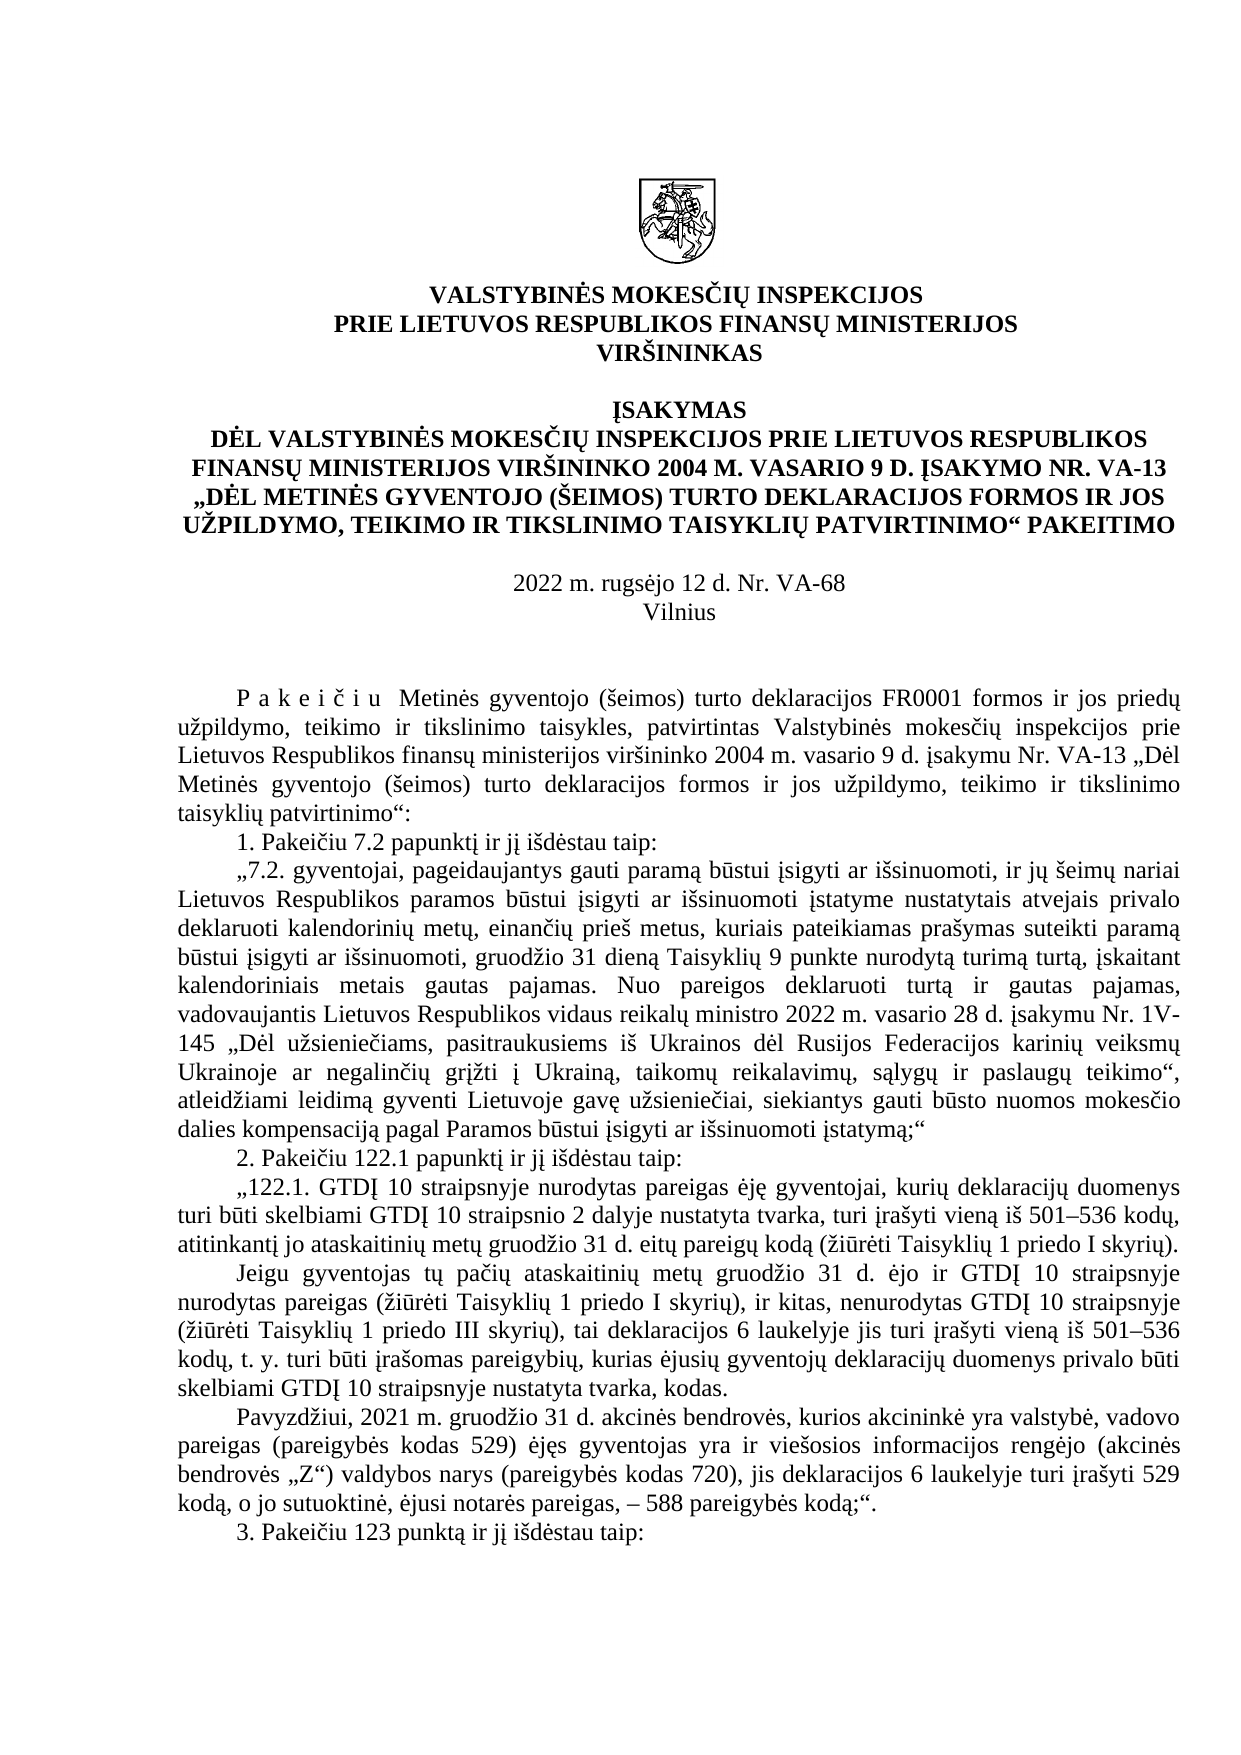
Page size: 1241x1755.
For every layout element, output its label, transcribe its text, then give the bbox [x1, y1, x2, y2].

text Pakeičiu Metinės gyventojo (šeimos) turto deklaracijos FR0001 formos ir jos priedų užpildymo, teikimo ir tikslinimo taisykles, patvirtintas Valstybinės mokesčių inspekcijos prie Lietuvos Respublikos finansų ministerijos viršininko 2004 m. vasario 9 d. įsakymu Nr. VA-13 „Dėl Metinės gyventojo (šeimos) turto deklaracijos formos ir jos užpildymo, teikimo ir tikslinimo taisyklių patvirtinimo“: [177, 683, 1181, 827]
text „122.1. GTDĮ 10 straipsnyje nurodytas pareigas ėję gyventojai, kurių deklaracijų duomenys turi būti skelbiami GTDĮ 10 straipsnio 2 dalyje nustatyta tvarka, turi įrašyti vieną iš 501–536 kodų, atitinkantį jo ataskaitinių metų gruodžio 31 d. eitų pareigų kodą (žiūrėti Taisyklių 1 priedo I skyrių). [177, 1172, 1181, 1258]
text DĖL VALSTYBINĖS MOKESČIŲ INSPEKCIJOS PRIE LIETUVOS RESPUBLIKOS FINANSŲ MINISTERIJOS VIRŠININKO 2004 M. VASARIO 9 D. ĮSAKYMO NR. VA-13 „DĖL METINĖS GYVENTOJO (ŠEIMOS) TURTO DEKLARACIJOS FORMOS IR JOS UŽPILDYMO, TEIKIMO IR TIKSLINIMO TAISYKLIŲ PATVIRTINIMO“ PAKEITIMO [177, 424, 1181, 539]
text 1. Pakeičiu 7.2 papunktį ir jį išdėstau taip: [177, 827, 1181, 856]
text 2. Pakeičiu 122.1 papunktį ir jį išdėstau taip: [177, 1143, 1181, 1172]
text Jeigu gyventojas tų pačių ataskaitinių metų gruodžio 31 d. ėjo ir GTDĮ 10 straipsnyje nurodytas pareigas (žiūrėti Taisyklių 1 priedo I skyrių), ir kitas, nenurodytas GTDĮ 10 straipsnyje (žiūrėti Taisyklių 1 priedo III skyrių), tai deklaracijos 6 laukelyje jis turi įrašyti vieną iš 501–536 kodų, t. y. turi būti įrašomas pareigybių, kurias ėjusių gyventojų deklaracijų duomenys privalo būti skelbiami GTDĮ 10 straipsnyje nustatyta tvarka, kodas. [177, 1258, 1181, 1402]
text ĮSAKYMAS [177, 396, 1181, 424]
text Pavyzdžiui, 2021 m. gruodžio 31 d. akcinės bendrovės, kurios akcininkė yra valstybė, vadovo pareigas (pareigybės kodas 529) ėjęs gyventojas yra ir viešosios informacijos rengėjo (akcinės bendrovės „Z“) valdybos narys (pareigybės kodas 720), jis deklaracijos 6 laukelyje turi įrašyti 529 kodą, o jo sutuoktinė, ėjusi notarės pareigas, – 588 pareigybės kodą;“. [177, 1402, 1181, 1517]
text „7.2. gyventojai, pageidaujantys gauti paramą būstui įsigyti ar išsinuomoti, ir jų šeimų nariai Lietuvos Respublikos paramos būstui įsigyti ar išsinuomoti įstatyme nustatytais atvejais privalo deklaruoti kalendorinių metų, einančių prieš metus, kuriais pateikiamas prašymas suteikti paramą būstui įsigyti ar išsinuomoti, gruodžio 31 dieną Taisyklių 9 punkte nurodytą turimą turtą, įskaitant kalendoriniais metais gautas pajamas. Nuo pareigos deklaruoti turtą ir gautas pajamas, vadovaujantis Lietuvos Respublikos vidaus reikalų ministro 2022 m. vasario 28 d. įsakymu Nr. 1V-145 „Dėl užsieniečiams, pasitraukusiems iš Ukrainos dėl Rusijos Federacijos karinių veiksmų Ukrainoje ar negalinčių grįžti į Ukrainą, taikomų reikalavimų, sąlygų ir paslaugų teikimo“, atleidžiami leidimą gyventi Lietuvoje gavę užsieniečiai, siekiantys gauti būsto nuomos mokesčio dalies kompensaciją pagal Paramos būstui įsigyti ar išsinuomoti įstatymą;“ [177, 856, 1181, 1143]
text 3. Pakeičiu 123 punktą ir jį išdėstau taip: [236, 1517, 1181, 1546]
text Vilnius [177, 597, 1181, 626]
text VALSTYBINĖS MOKESČIŲ INSPEKCIJOS PRIE LIETUVOS RESPUBLIKOS FINANSŲ MINISTERIJOS VIRŠININKAS [177, 281, 1181, 367]
text 2022 m. rugsėjo 12 d. Nr. VA-68 [177, 568, 1181, 597]
